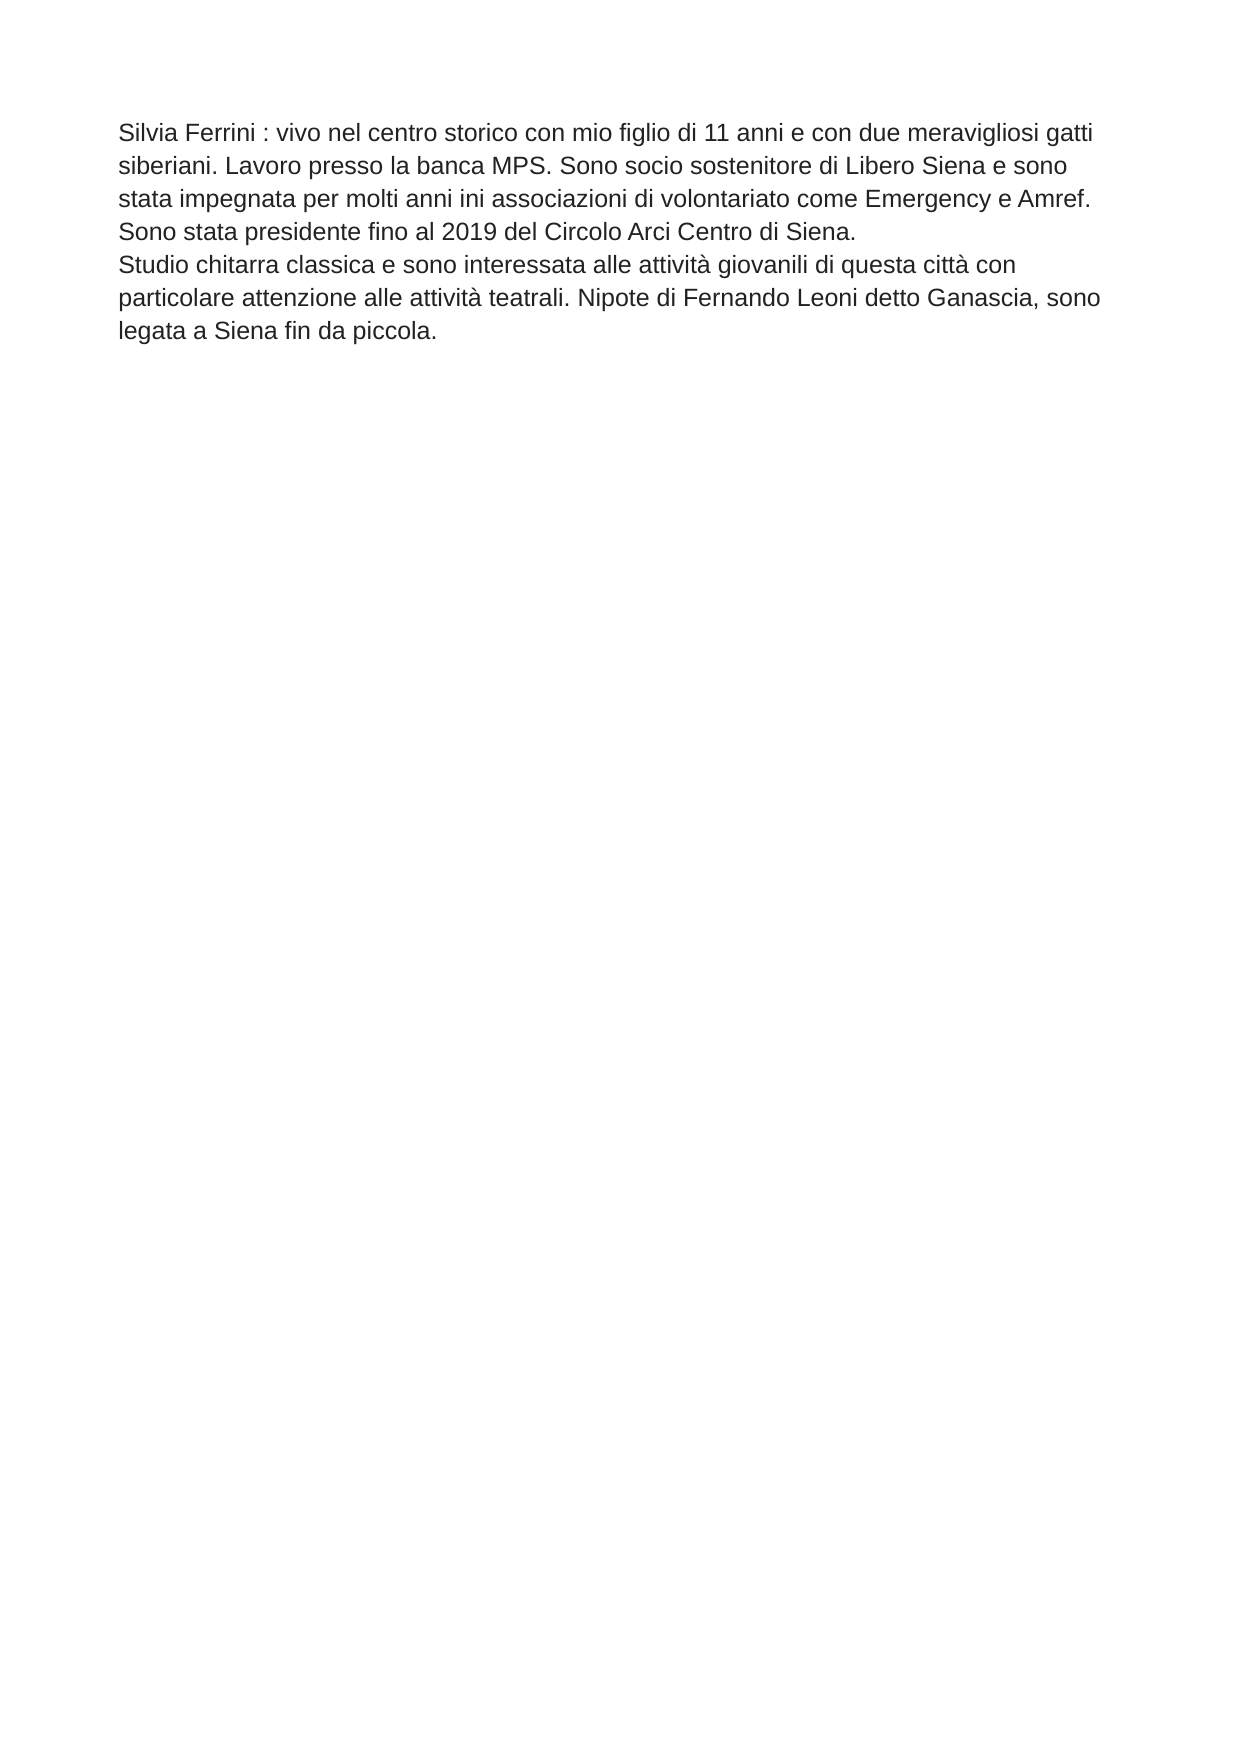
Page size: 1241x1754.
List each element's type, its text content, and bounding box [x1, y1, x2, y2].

text Studio chitarra classica e sono interessata alle attività giovanili di questa città con particolare attenzione alle attività teatrali. Nipote di Fernando Leoni detto Ganascia, sono legata a Siena fin da piccola. [118, 250, 1122, 345]
text Silvia Ferrini : vivo nel centro storico con mio figlio di 11 anni e con due meravigliosi gatti siberiani. Lavoro presso la banca MPS. Sono socio sostenitore di Libero Siena e sono stata impegnata per molti anni ini associazioni di volontariato come Emergency e Amref. Sono stata presidente fino al 2019 del Circolo Arci Centro di Siena. [118, 118, 1122, 246]
